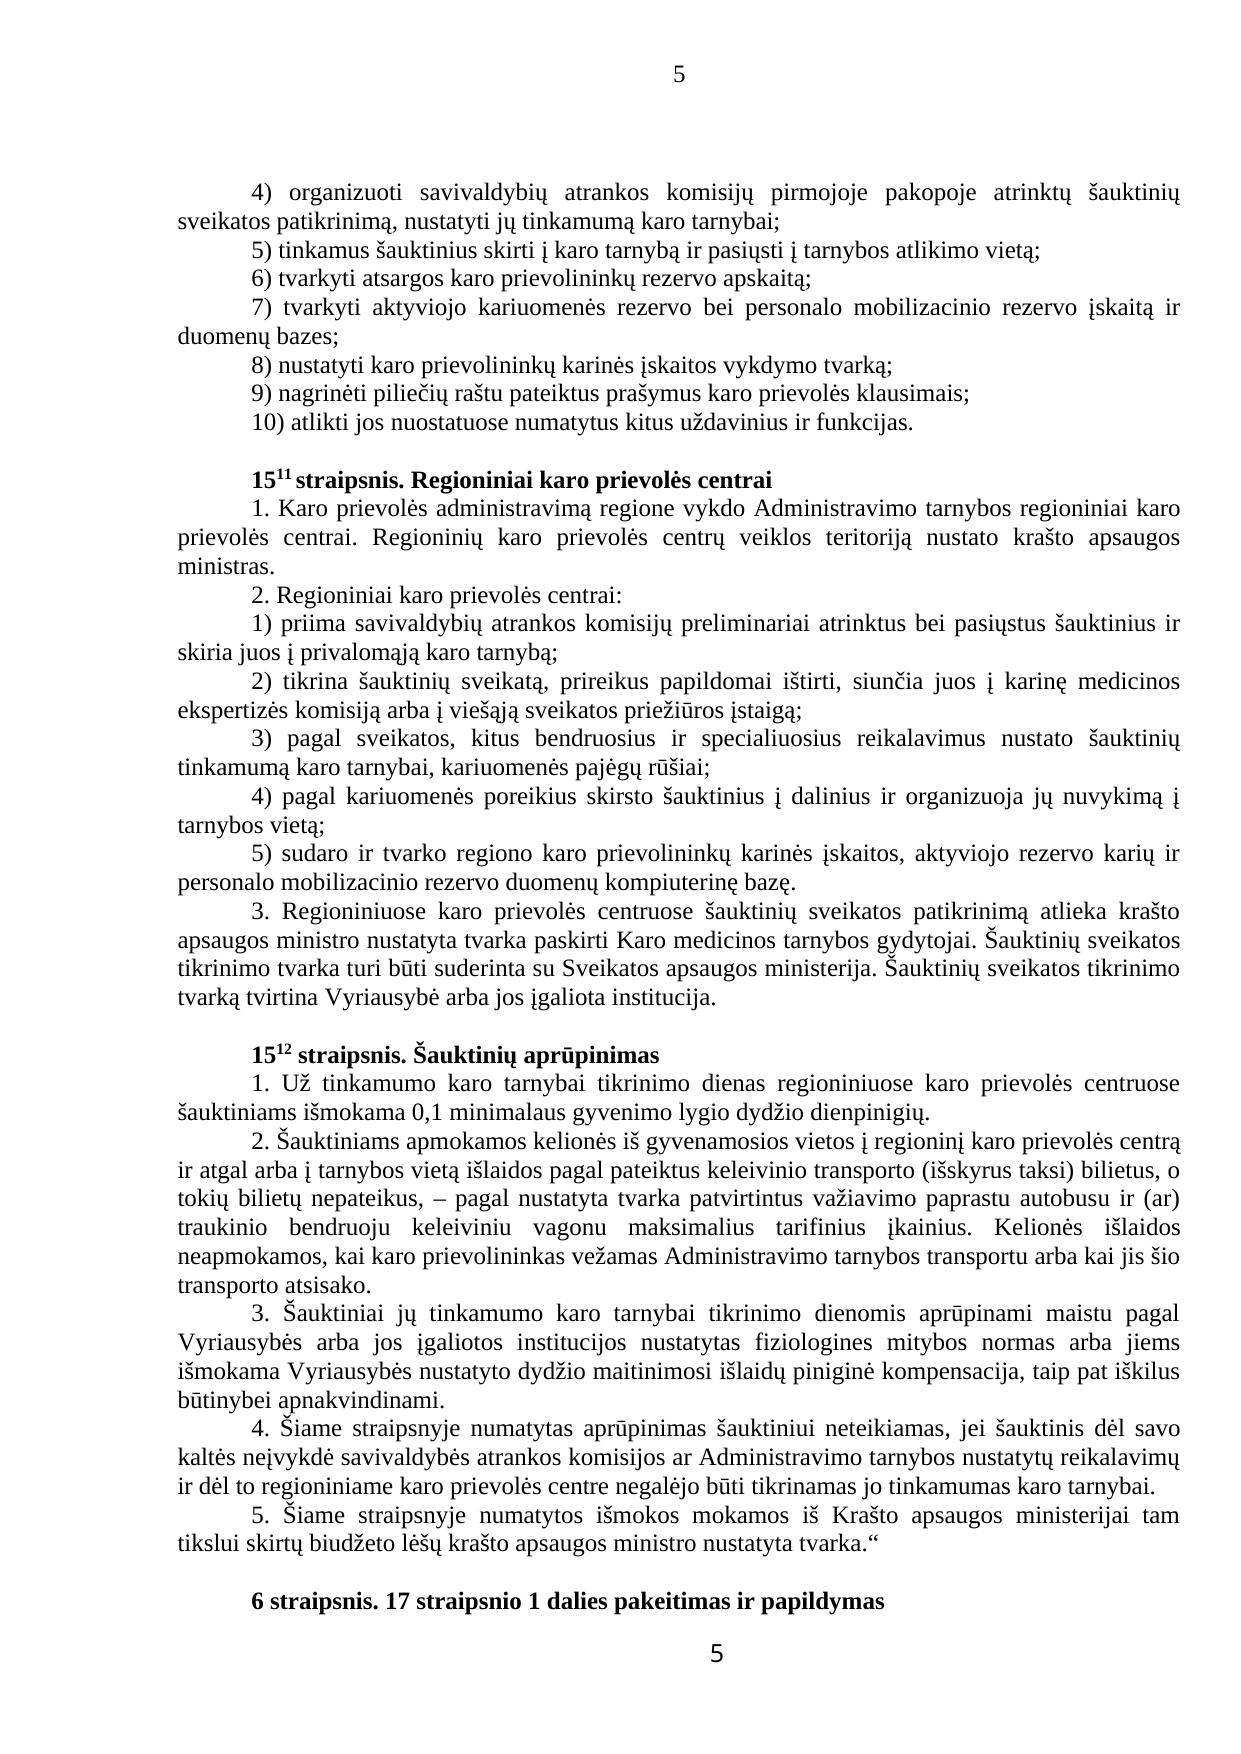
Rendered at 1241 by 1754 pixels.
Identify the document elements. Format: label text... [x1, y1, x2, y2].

text 7) tvarkyti aktyviojo kariuomenės rezervo bei personalo mobilizacinio rezervo įskaitą ir duomenų bazes; [177, 292, 1181, 350]
text 9) nagrinėti piliečių raštu pateiktus prašymus karo prievolės klausimais; [177, 378, 1181, 407]
text 5. Šiame straipsnyje numatytos išmokos mokamos iš Krašto apsaugos ministerijai tam tikslui skirtų biudžeto lėšų krašto apsaugos ministro nustatyta tvarka.“ [177, 1500, 1181, 1557]
text 3. Šauktiniai jų tinkamumo karo tarnybai tikrinimo dienomis aprūpinami maistu pagal Vyriausybės arba jos įgaliotos institucijos nustatytas fiziologines mitybos normas arba jiems išmokama Vyriausybės nustatyto dydžio maitinimosi išlaidų piniginė kompensacija, taip pat iškilus būtinybei apnakvindinami. [177, 1298, 1181, 1413]
text 4) pagal kariuomenės poreikius skirsto šauktinius į dalinius ir organizuoja jų nuvykimą į tarnybos vietą; [177, 781, 1181, 838]
text 2. Šauktiniams apmokamos kelionės iš gyvenamosios vietos į regioninį karo prievolės centrą ir atgal arba į tarnybos vietą išlaidos pagal pateiktus keleivinio transporto (išskyrus taksi) bilietus, o tokių bilietų nepateikus, – pagal nustatyta tvarka patvirtintus važiavimo paprastu autobusu ir (ar) traukinio bendruoju keleiviniu vagonu maksimalius tarifinius įkainius. Kelionės išlaidos neapmokamos, kai karo prievolininkas vežamas Administravimo tarnybos transportu arba kai jis šio transporto atsisako. [177, 1126, 1181, 1298]
text 1511 straipsnis. Regioniniai karo prievolės centrai [177, 465, 1181, 493]
text 2. Regioniniai karo prievolės centrai: [177, 580, 1181, 608]
text 6) tvarkyti atsargos karo prievolininkų rezervo apskaitą; [177, 263, 1181, 292]
text 8) nustatyti karo prievolininkų karinės įskaitos vykdymo tvarką; [177, 350, 1181, 378]
text 5) sudaro ir tvarko regiono karo prievolininkų karinės įskaitos, aktyviojo rezervo karių ir personalo mobilizacinio rezervo duomenų kompiuterinę bazę. [177, 838, 1181, 896]
text 3) pagal sveikatos, kitus bendruosius ir specialiuosius reikalavimus nustato šauktinių tinkamumą karo tarnybai, kariuomenės pajėgų rūšiai; [177, 723, 1181, 781]
text 1. Už tinkamumo karo tarnybai tikrinimo dienas regioniniuose karo prievolės centruose šauktiniams išmokama 0,1 minimalaus gyvenimo lygio dydžio dienpinigių. [177, 1068, 1181, 1126]
text 1512 straipsnis. Šauktinių aprūpinimas [177, 1040, 1181, 1068]
text 4) organizuoti savivaldybių atrankos komisijų pirmojoje pakopoje atrinktų šauktinių sveikatos patikrinimą, nustatyti jų tinkamumą karo tarnybai; [177, 177, 1181, 235]
text 5) tinkamus šauktinius skirti į karo tarnybą ir pasiųsti į tarnybos atlikimo vietą; [177, 235, 1181, 263]
text 4. Šiame straipsnyje numatytas aprūpinimas šauktiniui neteikiamas, jei šauktinis dėl savo kaltės neįvykdė savivaldybės atrankos komisijos ar Administravimo tarnybos nustatytų reikalavimų ir dėl to regioniniame karo prievolės centre negalėjo būti tikrinamas jo tinkamumas karo tarnybai. [177, 1413, 1181, 1500]
text 6 straipsnis. 17 straipsnio 1 dalies pakeitimas ir papildymas [177, 1586, 1181, 1615]
text 10) atlikti jos nuostatuose numatytus kitus uždavinius ir funkcijas. [177, 407, 1181, 436]
text 1) priima savivaldybių atrankos komisijų preliminariai atrinktus bei pasiųstus šauktinius ir skiria juos į privalomąją karo tarnybą; [177, 608, 1181, 666]
text 2) tikrina šauktinių sveikatą, prireikus papildomai ištirti, siunčia juos į karinę medicinos ekspertizės komisiją arba į viešąją sveikatos priežiūros įstaigą; [177, 666, 1181, 723]
text 1. Karo prievolės administravimą regione vykdo Administravimo tarnybos regioniniai karo prievolės centrai. Regioninių karo prievolės centrų veiklos teritoriją nustato krašto apsaugos ministras. [177, 493, 1181, 580]
text 3. Regioniniuose karo prievolės centruose šauktinių sveikatos patikrinimą atlieka krašto apsaugos ministro nustatyta tvarka paskirti Karo medicinos tarnybos gydytojai. Šauktinių sveikatos tikrinimo tvarka turi būti suderinta su Sveikatos apsaugos ministerija. Šauktinių sveikatos tikrinimo tvarką tvirtina Vyriausybė arba jos įgaliota institucija. [177, 896, 1181, 1011]
